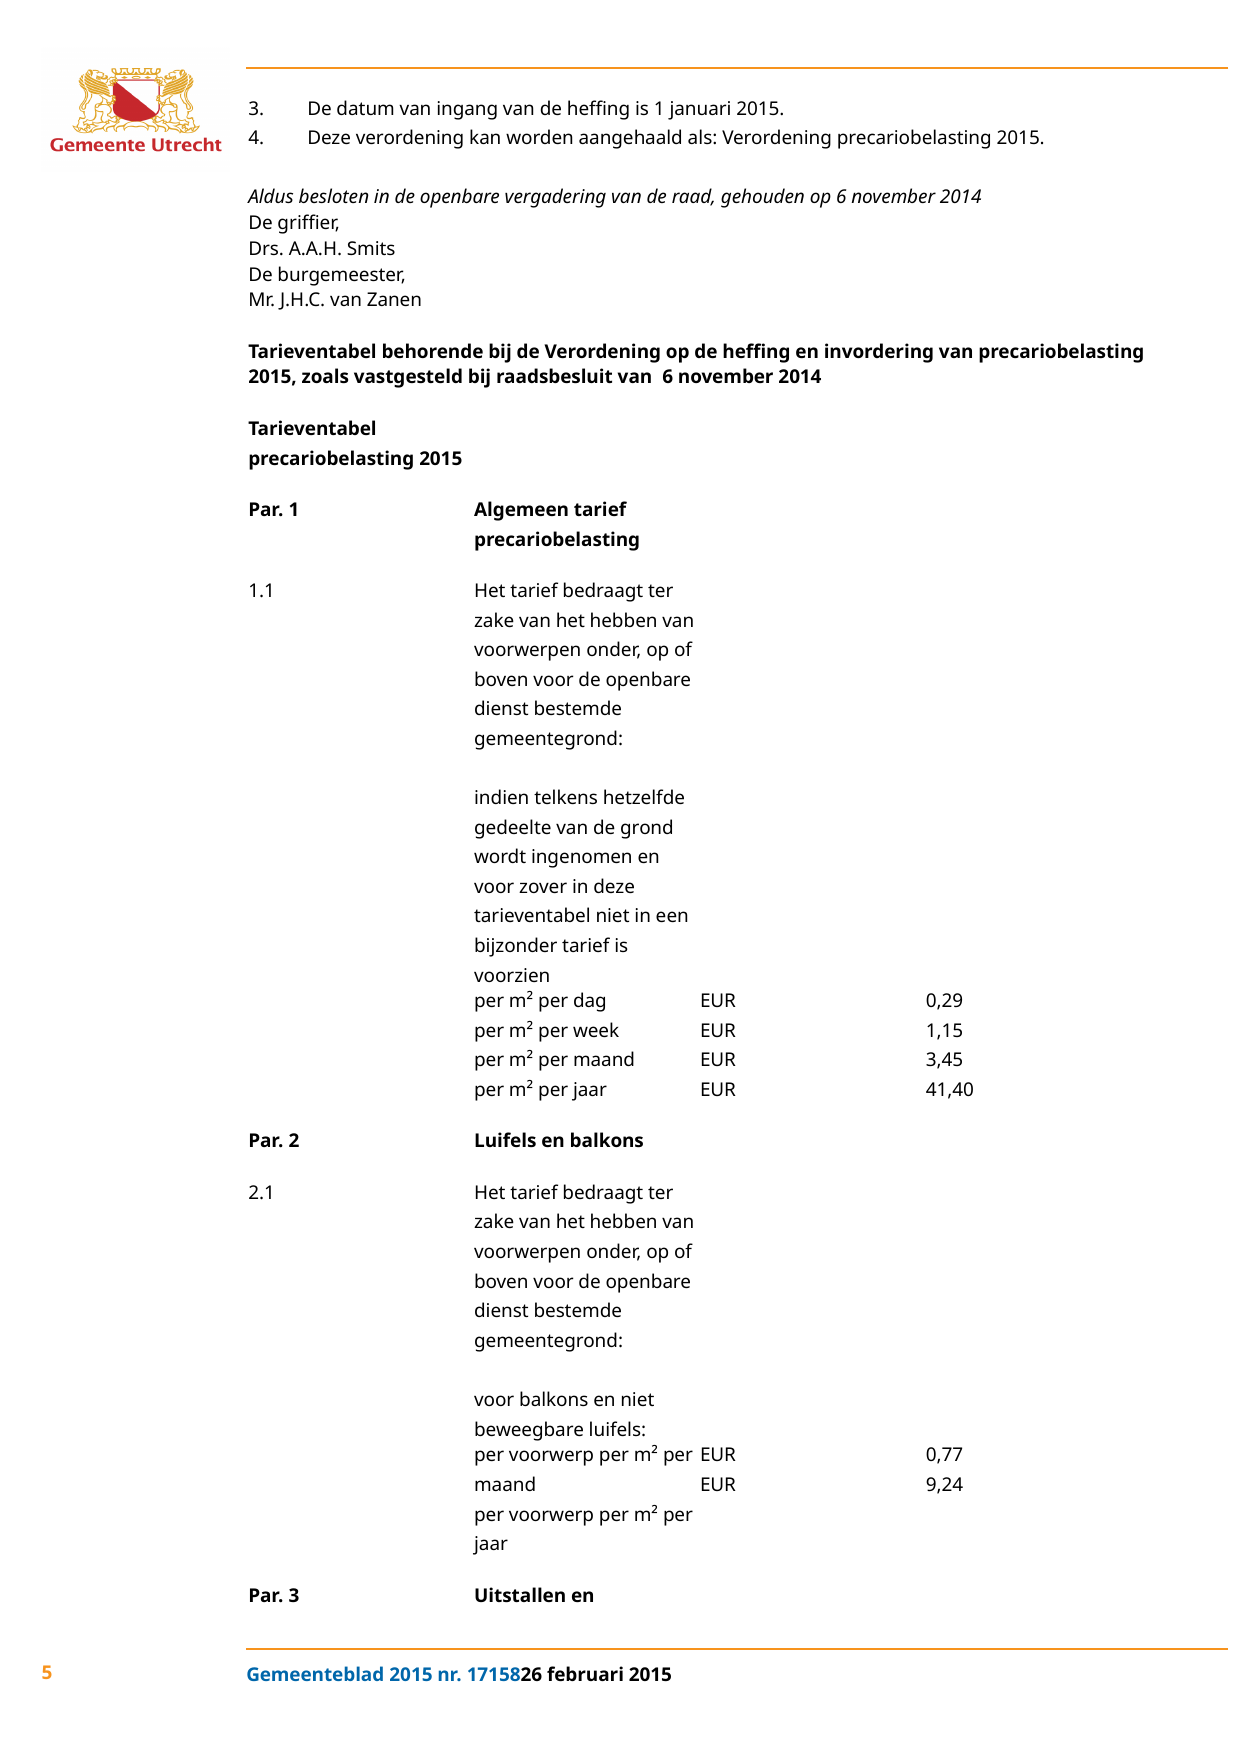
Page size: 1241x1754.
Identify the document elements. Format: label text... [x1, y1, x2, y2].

table_cell 0,77 9,24 [926, 1442, 1152, 1556]
table_cell [926, 1128, 1152, 1153]
table_header [474, 415, 700, 470]
table_cell Par. 2 [248, 1128, 474, 1153]
table_cell [700, 551, 926, 577]
table_cell [248, 470, 474, 496]
table_cell per voorwerp per m² per maand per voorwerp per m² per jaar [474, 1442, 700, 1556]
table_cell Het tarief bedraagt ter zake van het hebben van voorwerpen onder, op of boven voor de openbare dienst bestemde gemeentegrond: voor balkons en niet beweegbare luifels: [474, 1179, 700, 1442]
text Mr. J.H.C. van Zanen [248, 286, 1152, 312]
table_cell [474, 1154, 700, 1179]
table_cell [700, 1582, 926, 1607]
picture [41, 47, 231, 172]
table_cell [700, 1556, 926, 1582]
text Aldus besloten in de openbare vergadering van de raad, gehouden op 6 november 2014 [248, 183, 1152, 209]
table_cell [926, 577, 1152, 987]
table_cell [474, 1556, 700, 1582]
table_cell EUR EUR EUR EUR [700, 988, 926, 1102]
table_cell [700, 1179, 926, 1442]
table_cell Uitstallen en [474, 1582, 700, 1607]
table_header [700, 415, 926, 470]
table_cell [700, 470, 926, 496]
table_cell Par. 1 [248, 496, 474, 551]
table_cell [248, 1556, 474, 1582]
table_cell [474, 1102, 700, 1128]
table_cell [474, 551, 700, 577]
list De datum van ingang van de heffing is 1 januari 2015. [248, 95, 1152, 121]
table_cell [248, 988, 474, 1102]
table_cell [700, 1128, 926, 1153]
table_cell [700, 577, 926, 987]
table_cell [926, 1179, 1152, 1442]
table_cell [248, 1442, 474, 1556]
table_cell Luifels en balkons [474, 1128, 700, 1153]
text De griffier, [248, 209, 1152, 235]
table_cell Het tarief bedraagt ter zake van het hebben van voorwerpen onder, op of boven voor de openbare dienst bestemde gemeentegrond: indien telkens hetzelfde gedeelte van de grond wordt ingenomen en voor zover in deze tarieventabel niet in een bijzonder tarief is voorzien [474, 577, 700, 987]
table_cell [700, 1102, 926, 1128]
table_cell Algemeen tarief precariobelasting [474, 496, 700, 551]
table_cell 1.1 [248, 577, 474, 987]
table_cell [700, 1154, 926, 1179]
table_cell [248, 551, 474, 577]
table_cell [926, 496, 1152, 551]
text De burgemeester, [248, 261, 1152, 286]
table_cell [248, 1102, 474, 1128]
table_cell 2.1 [248, 1179, 474, 1442]
table_cell per m² per dag per m² per week per m² per maand per m² per jaar [474, 988, 700, 1102]
table_cell [926, 1556, 1152, 1582]
table_cell [926, 1154, 1152, 1179]
table_cell [926, 1102, 1152, 1128]
text Tarieventabel behorende bij de Verordening op de heffing en invordering van precariobelasting 2015, zoals vastgesteld bij raadsbesluit van 6 november 2014 [248, 338, 1152, 389]
table_cell Par. 3 [248, 1582, 474, 1607]
table_cell [926, 1582, 1152, 1607]
table_cell 0,29 1,15 3,45 41,40 [926, 988, 1152, 1102]
table_cell [474, 470, 700, 496]
table_cell [926, 470, 1152, 496]
list Deze verordening kan worden aangehaald als: Verordening precariobelasting 2015. [248, 124, 1152, 150]
table_cell [700, 496, 926, 551]
table_cell [248, 1154, 474, 1179]
table_header Tarieventabel precariobelasting 2015 [248, 415, 474, 470]
table_cell EUR EUR [700, 1442, 926, 1556]
table_cell [926, 551, 1152, 577]
text Drs. A.A.H. Smits [248, 235, 1152, 261]
